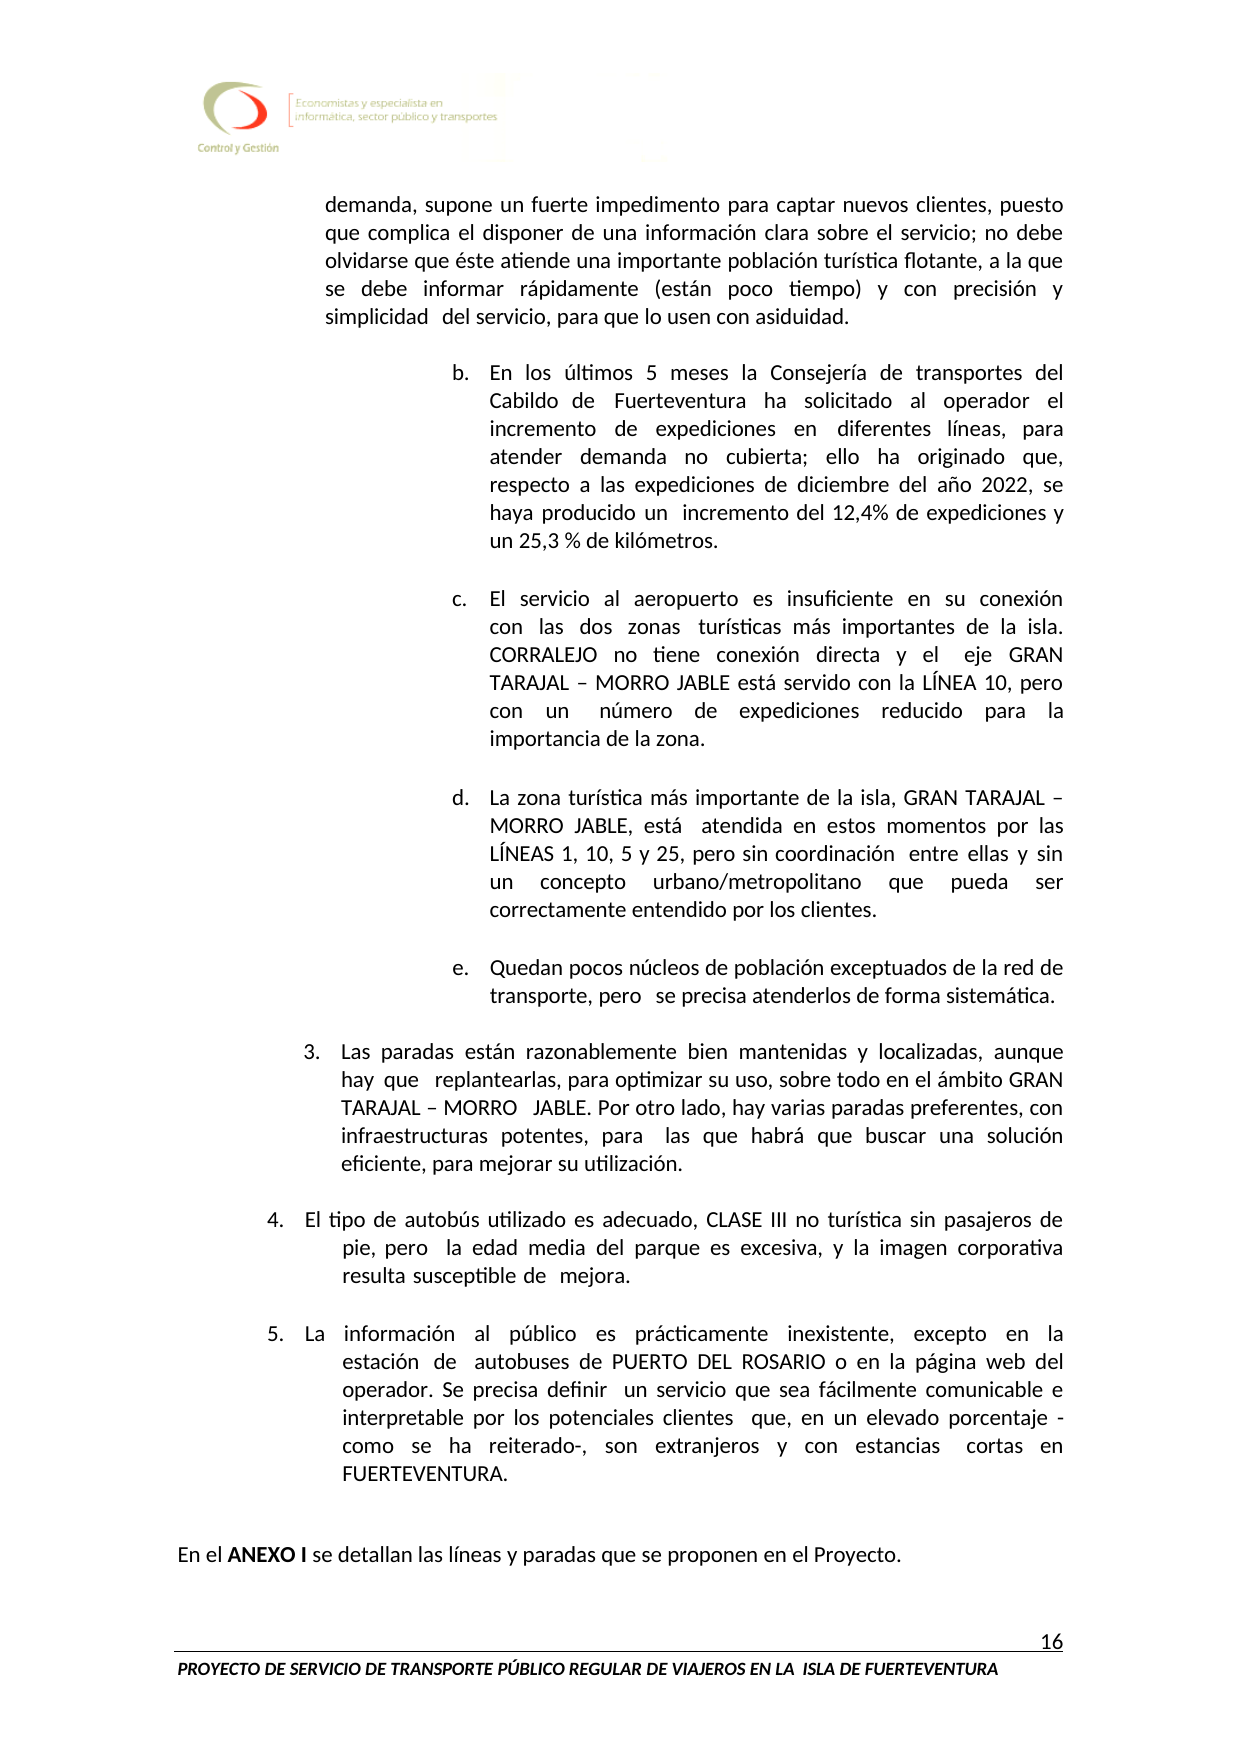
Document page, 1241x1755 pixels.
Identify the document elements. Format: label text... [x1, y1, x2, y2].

text demanda, supone un fuerte impedimento para captar nuevos clientes, puesto que complica el disponer de una información clara sobre el servicio; no debe olvidarse que éste atiende una importante población turística flotante, a la que se debe informar rápidamente (están poco tiempo) y con precisión y simplicidad del servicio, para que lo usen con asiduidad. [325, 190, 1064, 330]
list La información al público es prácticamente inexistente, excepto en la estación de autobuses de PUERTO DEL ROSARIO o en la página web del operador. Se precisa definir un servicio que sea fácilmente comunicable e interpretable por los potenciales clientes que, en un elevado porcentaje -como se ha reiterado-, son extranjeros y con estancias cortas en FUERTEVENTURA. [267, 1319, 1064, 1487]
list Quedan pocos núcleos de población exceptuados de la red de transporte, pero se precisa atenderlos de forma sistemática. [452, 953, 1063, 1009]
text En el ANEXO I se detallan las líneas y paradas que se proponen en el Proyecto. [177, 1541, 1076, 1569]
list En los últimos 5 meses la Consejería de transportes del Cabildo de Fuerteventura ha solicitado al operador el incremento de expediciones en diferentes líneas, para atender demanda no cubierta; ello ha originado que, respecto a las expediciones de diciembre del año 2022, se haya producido un incremento del 12,4% de expediciones y un 25,3 % de kilómetros. [452, 358, 1064, 554]
list El tipo de autobús utilizado es adecuado, CLASE III no turística sin pasajeros de pie, pero la edad media del parque es excesiva, y la imagen corporativa resulta susceptible de mejora. [267, 1205, 1064, 1289]
list El servicio al aeropuerto es insuficiente en su conexión con las dos zonas turísticas más importantes de la isla. CORRALEJO no tiene conexión directa y el eje GRAN TARAJAL – MORRO JABLE está servido con la LÍNEA 10, pero con un número de expediciones reducido para la importancia de la zona. [452, 584, 1064, 753]
list La zona turística más importante de la isla, GRAN TARAJAL – MORRO JABLE, está atendida en estos momentos por las LÍNEAS 1, 10, 5 y 25, pero sin coordinación entre ellas y sin un concepto urbano/metropolitano que pueda ser correctamente entendido por los clientes. [452, 783, 1064, 923]
list Las paradas están razonablemente bien mantenidas y localizadas, aunque hay que replantearlas, para optimizar su uso, sobre todo en el ámbito GRAN TARAJAL – MORRO JABLE. Por otro lado, hay varias paradas preferentes, con infraestructuras potentes, para las que habrá que buscar una solución eficiente, para mejorar su utilización. [303, 1037, 1064, 1177]
